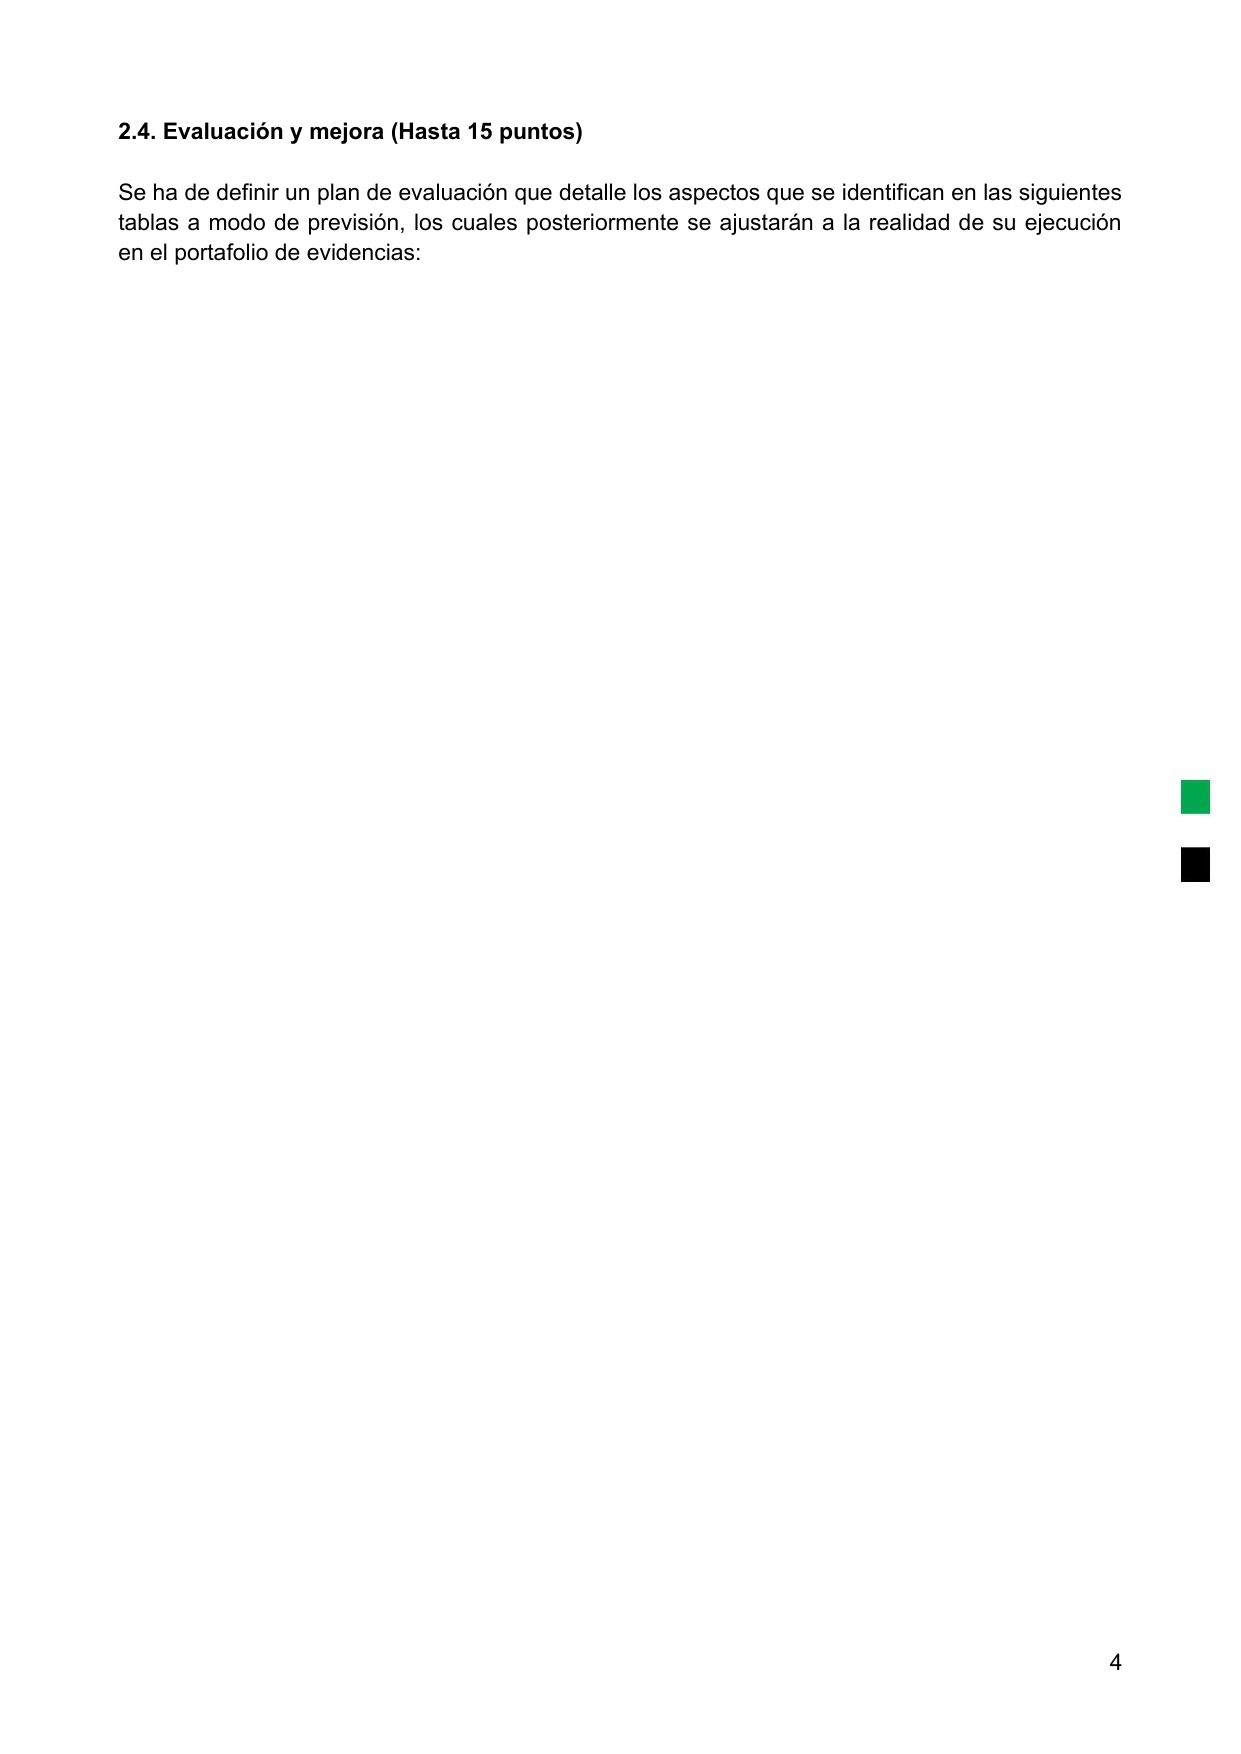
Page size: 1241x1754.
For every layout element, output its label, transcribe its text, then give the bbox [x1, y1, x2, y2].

text Se ha de definir un plan de evaluación que detalle los aspectos que se identifican en las siguientes tablas a modo de previsión, los cuales posteriormente se ajustarán a la realidad de su ejecución en el portafolio de evidencias: [118, 178, 1122, 265]
text 2.4. Evaluación y mejora (Hasta 15 puntos) [118, 118, 1122, 144]
